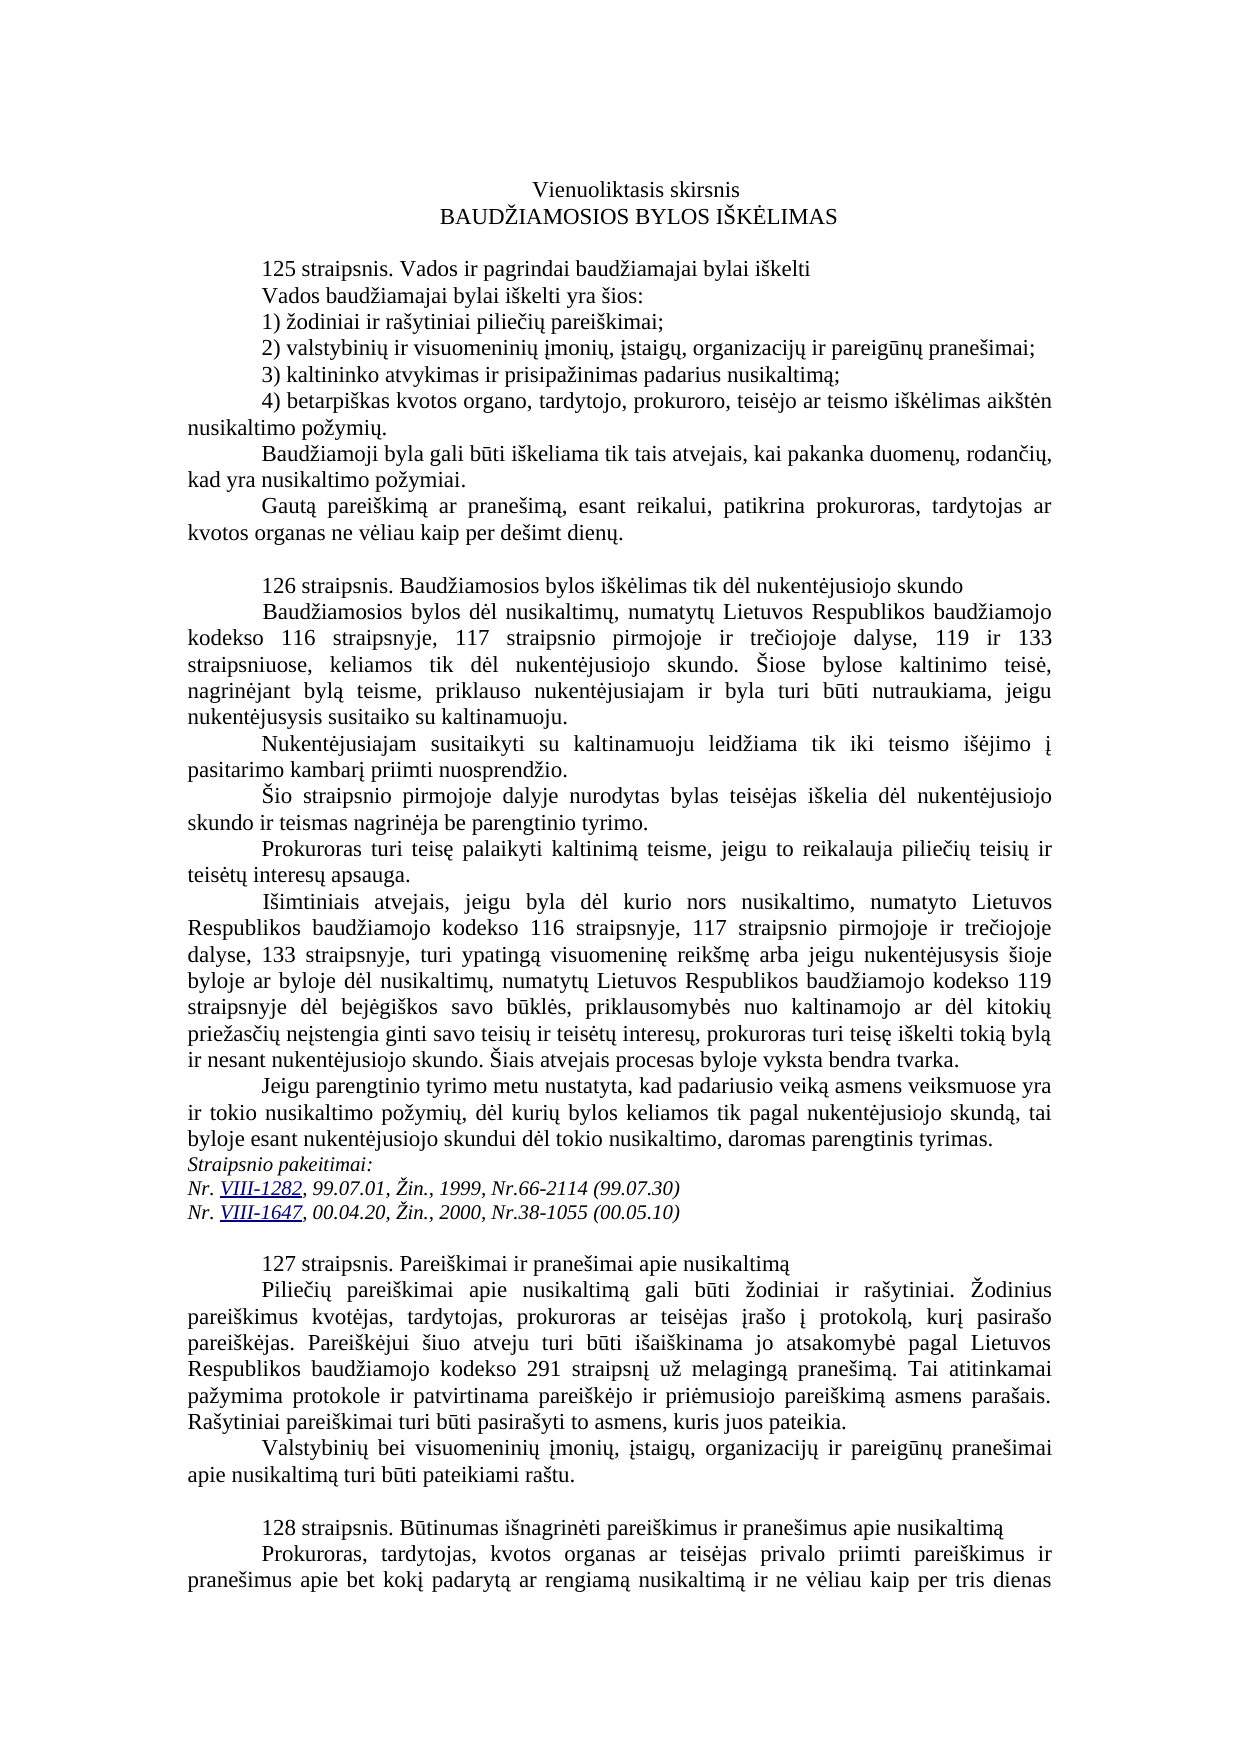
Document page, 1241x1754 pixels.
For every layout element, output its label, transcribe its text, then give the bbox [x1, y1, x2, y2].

text Straipsnio pakeitimai: [187, 1151, 1053, 1176]
text Prokuroras turi teisę palaikyti kaltinimą teisme, jeigu to reikalauja piliečių teisių ir teisėtų interesų apsauga. [187, 835, 1053, 888]
text Vados baudžiamajai bylai iškelti yra šios: [187, 282, 1053, 308]
text 127 straipsnis. Pareiškimai ir pranešimai apie nusikaltimą [187, 1250, 1053, 1276]
text Valstybinių bei visuomeninių įmonių, įstaigų, organizacijų ir pareigūnų pranešimai apie nusikaltimą turi būti pateikiami raštu. [187, 1434, 1053, 1487]
text Išimtiniais atvejais, jeigu byla dėl kurio nors nusikaltimo, numatyto Lietuvos Respublikos baudžiamojo kodekso 116 straipsnyje, 117 straipsnio pirmojoje ir trečiojoje dalyse, 133 straipsnyje, turi ypatingą visuomeninę reikšmę arba jeigu nukentėjusysis šioje byloje ar byloje dėl nusikaltimų, numatytų Lietuvos Respublikos baudžiamojo kodekso 119 straipsnyje dėl bejėgiškos savo būklės, priklausomybės nuo kaltinamojo ar dėl kitokių priežasčių neįstengia ginti savo teisių ir teisėtų interesų, prokuroras turi teisę iškelti tokią bylą ir nesant nukentėjusiojo skundo. Šiais atvejais procesas byloje vyksta bendra tvarka. [187, 888, 1053, 1072]
text BAUDŽIAMOSIOS BYLOS IŠKĖLIMAS [224, 203, 1053, 229]
text Nukentėjusiajam susitaikyti su kaltinamuoju leidžiama tik iki teismo išėjimo į pasitarimo kambarį priimti nuosprendžio. [187, 730, 1053, 782]
text 125 straipsnis. Vados ir pagrindai baudžiamajai bylai iškelti [187, 255, 1053, 282]
text 2) valstybinių ir visuomeninių įmonių, įstaigų, organizacijų ir pareigūnų pranešimai; [187, 334, 1053, 361]
text 126 straipsnis. Baudžiamosios bylos iškėlimas tik dėl nukentėjusiojo skundo [187, 572, 1053, 598]
text Piliečių pareiškimai apie nusikaltimą gali būti žodiniai ir rašytiniai. Žodinius pareiškimus kvotėjas, tardytojas, prokuroras ar teisėjas įrašo į protokolą, kurį pasirašo pareiškėjas. Pareiškėjui šiuo atveju turi būti išaiškinama jo atsakomybė pagal Lietuvos Respublikos baudžiamojo kodekso 291 straipsnį už melagingą pranešimą. Tai atitinkamai pažymima protokole ir patvirtinama pareiškėjo ir priėmusiojo pareiškimą asmens parašais. Rašytiniai pareiškimai turi būti pasirašyti to asmens, kuris juos pateikia. [187, 1276, 1053, 1434]
text Gautą pareiškimą ar pranešimą, esant reikalui, patikrina prokuroras, tardytojas ar kvotos organas ne vėliau kaip per dešimt dienų. [187, 493, 1053, 545]
text Nr. VIII-1647, 00.04.20, Žin., 2000, Nr.38-1055 (00.05.10) [187, 1199, 1053, 1224]
text 4) betarpiškas kvotos organo, tardytojo, prokuroro, teisėjo ar teismo iškėlimas aikštėn nusikaltimo požymių. [187, 387, 1053, 440]
text Šio straipsnio pirmojoje dalyje nurodytas bylas teisėjas iškelia dėl nukentėjusiojo skundo ir teismas nagrinėja be parengtinio tyrimo. [187, 782, 1053, 835]
text Baudžiamosios bylos dėl nusikaltimų, numatytų Lietuvos Respublikos baudžiamojo kodekso 116 straipsnyje, 117 straipsnio pirmojoje ir trečiojoje dalyse, 119 ir 133 straipsniuose, keliamos tik dėl nukentėjusiojo skundo. Šiose bylose kaltinimo teisė, nagrinėjant bylą teisme, priklauso nukentėjusiajam ir byla turi būti nutraukiama, jeigu nukentėjusysis susitaiko su kaltinamuoju. [187, 598, 1053, 730]
text 1) žodiniai ir rašytiniai piliečių pareiškimai; [187, 308, 1053, 334]
text Jeigu parengtinio tyrimo metu nustatyta, kad padariusio veiką asmens veiksmuose yra ir tokio nusikaltimo požymių, dėl kurių bylos keliamos tik pagal nukentėjusiojo skundą, tai byloje esant nukentėjusiojo skundui dėl tokio nusikaltimo, daromas parengtinis tyrimas. [187, 1072, 1053, 1151]
text 3) kaltininko atvykimas ir prisipažinimas padarius nusikaltimą; [187, 361, 1053, 387]
text Vienuoliktasis skirsnis [224, 176, 1053, 203]
text Baudžiamoji byla gali būti iškeliama tik tais atvejais, kai pakanka duomenų, rodančių, kad yra nusikaltimo požymiai. [187, 440, 1053, 493]
text Nr. VIII-1282, 99.07.01, Žin., 1999, Nr.66-2114 (99.07.30) [187, 1176, 1053, 1199]
text 128 straipsnis. Būtinumas išnagrinėti pareiškimus ir pranešimus apie nusikaltimą [187, 1513, 1053, 1540]
text Prokuroras, tardytojas, kvotos organas ar teisėjas privalo priimti pareiškimus ir pranešimus apie bet kokį padarytą ar rengiamą nusikaltimą ir ne vėliau kaip per tris dienas [187, 1540, 1053, 1593]
